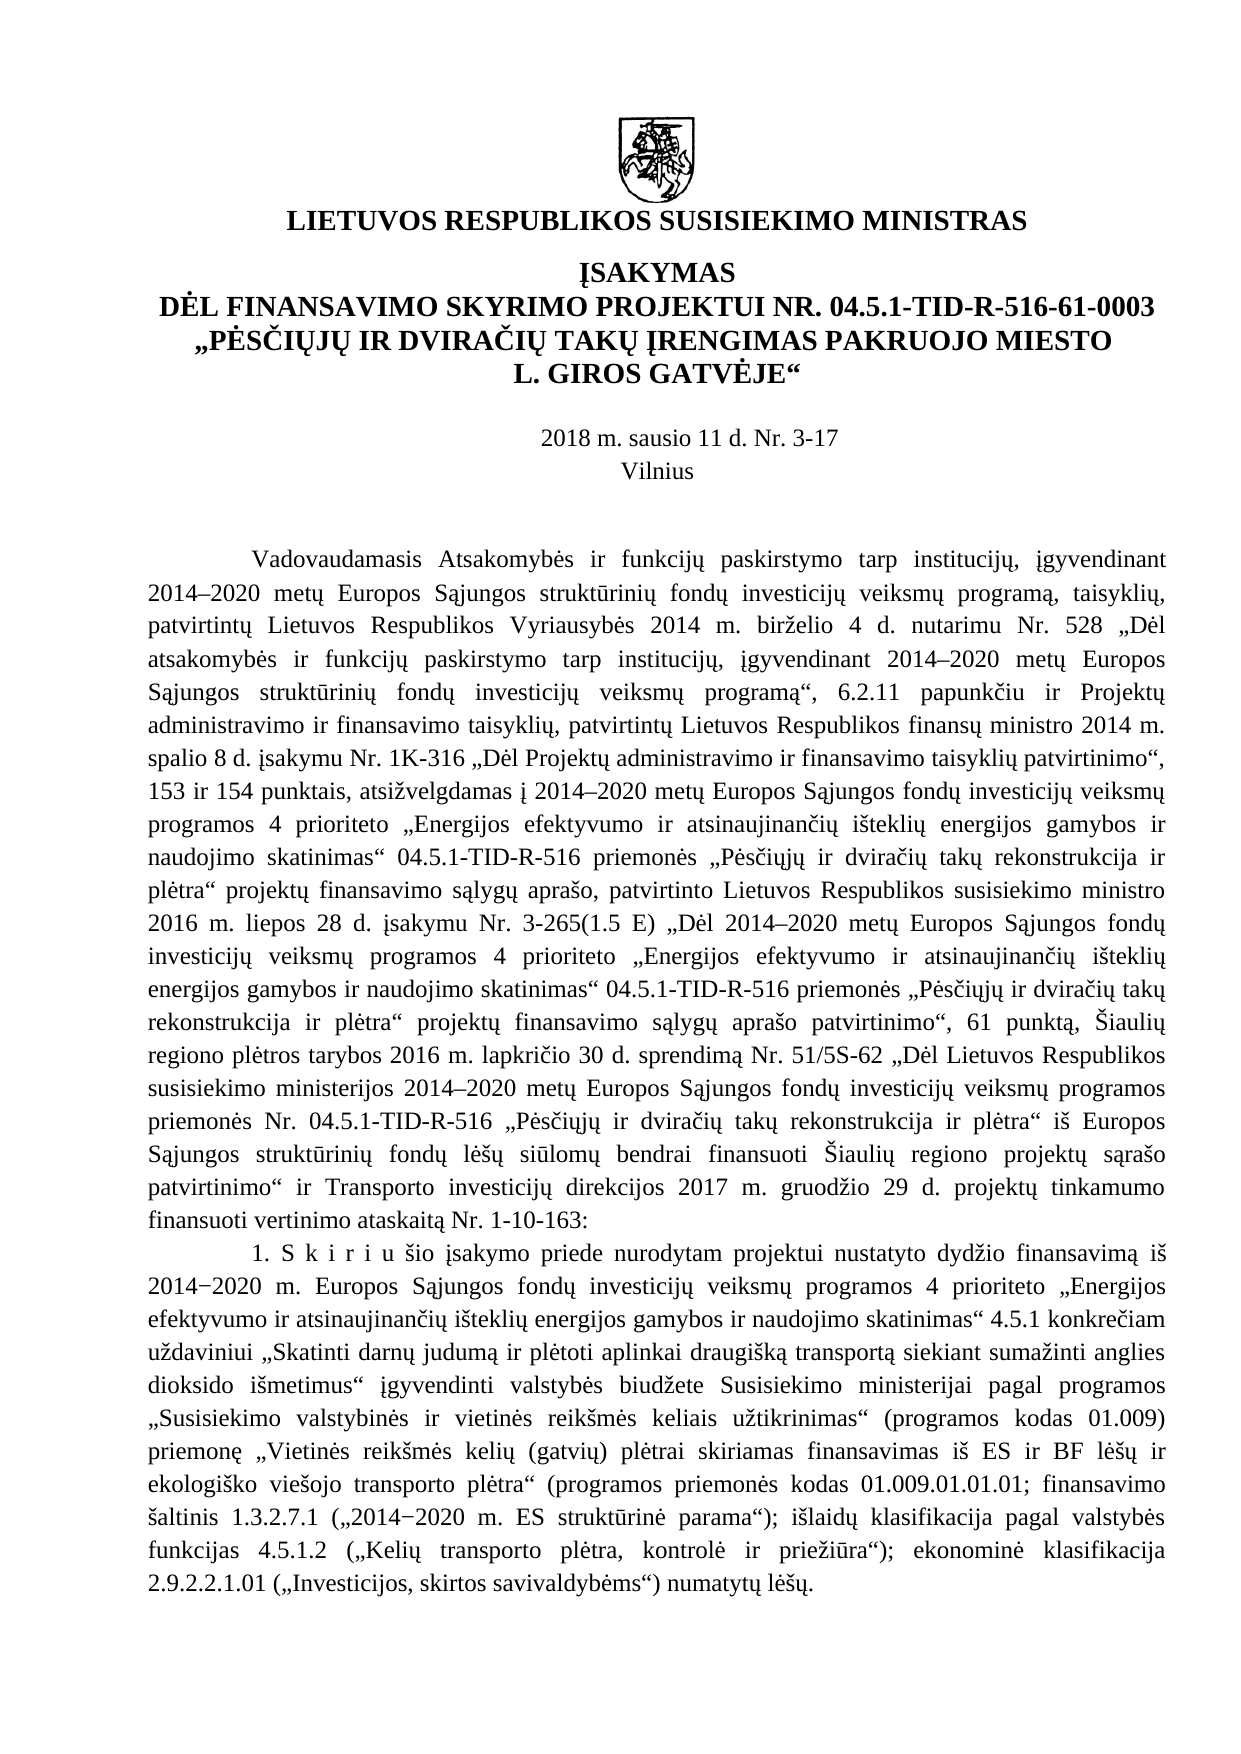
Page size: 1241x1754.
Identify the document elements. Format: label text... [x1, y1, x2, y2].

text Vilnius [148, 456, 1167, 485]
text 1. Skiriu šio įsakymo priede nurodytam projektui nustatyto dydžio finansavimą iš 2014−2020 m. Europos Sąjungos fondų investicijų veiksmų programos 4 prioriteto „Energijos efektyvumo ir atsinaujinančių išteklių energijos gamybos ir naudojimo skatinimas“ 4.5.1 konkrečiam uždaviniui „Skatinti darnų judumą ir plėtoti aplinkai draugišką transportą siekiant sumažinti anglies dioksido išmetimus“ įgyvendinti valstybės biudžete Susisiekimo ministerijai pagal programos „Susisiekimo valstybinės ir vietinės reikšmės keliais užtikrinimas“ (programos kodas 01.009) priemonę „Vietinės reikšmės kelių (gatvių) plėtrai skiriamas finansavimas iš ES ir BF lėšų ir ekologiško viešojo transporto plėtra“ (programos priemonės kodas 01.009.01.01.01; finansavimo šaltinis 1.3.2.7.1 („2014−2020 m. ES struktūrinė parama“); išlaidų klasifikacija pagal valstybės funkcijas 4.5.1.2 („Kelių transporto plėtra, kontrolė ir priežiūra“); ekonominė klasifikacija 2.9.2.2.1.01 („Investicijos, skirtos savivaldybėms“) numatytų lėšų. [148, 1238, 1167, 1597]
text DĖL FINANSAVIMO SKYRIMO PROJEKTUI NR. 04.5.1-TID-R-516-61-0003 „PĖSČIŲJŲ IR DVIRAČIŲ TAKŲ ĮRENGIMAS PAKRUOJO MIESTO L. GIROS GATVĖJE“ [148, 289, 1167, 390]
text ĮSAKYMAS [148, 256, 1167, 289]
text LIETUVOS RESPUBLIKOS SUSISIEKIMO MINISTRAS [148, 203, 1167, 236]
text Vadovaudamasis Atsakomybės ir funkcijų paskirstymo tarp institucijų, įgyvendinant 2014–2020 metų Europos Sąjungos struktūrinių fondų investicijų veiksmų programą, taisyklių, patvirtintų Lietuvos Respublikos Vyriausybės 2014 m. birželio 4 d. nutarimu Nr. 528 „Dėl atsakomybės ir funkcijų paskirstymo tarp institucijų, įgyvendinant 2014–2020 metų Europos Sąjungos struktūrinių fondų investicijų veiksmų programą“, 6.2.11 papunkčiu ir Projektų administravimo ir finansavimo taisyklių, patvirtintų Lietuvos Respublikos finansų ministro 2014 m. spalio 8 d. įsakymu Nr. 1K-316 „Dėl Projektų administravimo ir finansavimo taisyklių patvirtinimo“, 153 ir 154 punktais, atsižvelgdamas į 2014–2020 metų Europos Sąjungos fondų investicijų veiksmų programos 4 prioriteto „Energijos efektyvumo ir atsinaujinančių išteklių energijos gamybos ir naudojimo skatinimas“ 04.5.1-TID-R-516 priemonės „Pėsčiųjų ir dviračių takų rekonstrukcija ir plėtra“ projektų finansavimo sąlygų aprašo, patvirtinto Lietuvos Respublikos susisiekimo ministro 2016 m. liepos 28 d. įsakymu Nr. 3-265(1.5 E) „Dėl 2014–2020 metų Europos Sąjungos fondų investicijų veiksmų programos 4 prioriteto „Energijos efektyvumo ir atsinaujinančių išteklių energijos gamybos ir naudojimo skatinimas“ 04.5.1-TID-R-516 priemonės „Pėsčiųjų ir dviračių takų rekonstrukcija ir plėtra“ projektų finansavimo sąlygų aprašo patvirtinimo“, 61 punktą, Šiaulių regiono plėtros tarybos 2016 m. lapkričio 30 d. sprendimą Nr. 51/5S-62 „Dėl Lietuvos Respublikos susisiekimo ministerijos 2014–2020 metų Europos Sąjungos fondų investicijų veiksmų programos priemonės Nr. 04.5.1-TID-R-516 „Pėsčiųjų ir dviračių takų rekonstrukcija ir plėtra“ iš Europos Sąjungos struktūrinių fondų lėšų siūlomų bendrai finansuoti Šiaulių regiono projektų sąrašo patvirtinimo“ ir Transporto investicijų direkcijos 2017 m. gruodžio 29 d. projektų tinkamumo finansuoti vertinimo ataskaitą Nr. 1-10-163: [148, 544, 1167, 1234]
text 2018 m. sausio 11 d. Nr. 3-17 [148, 423, 1167, 452]
